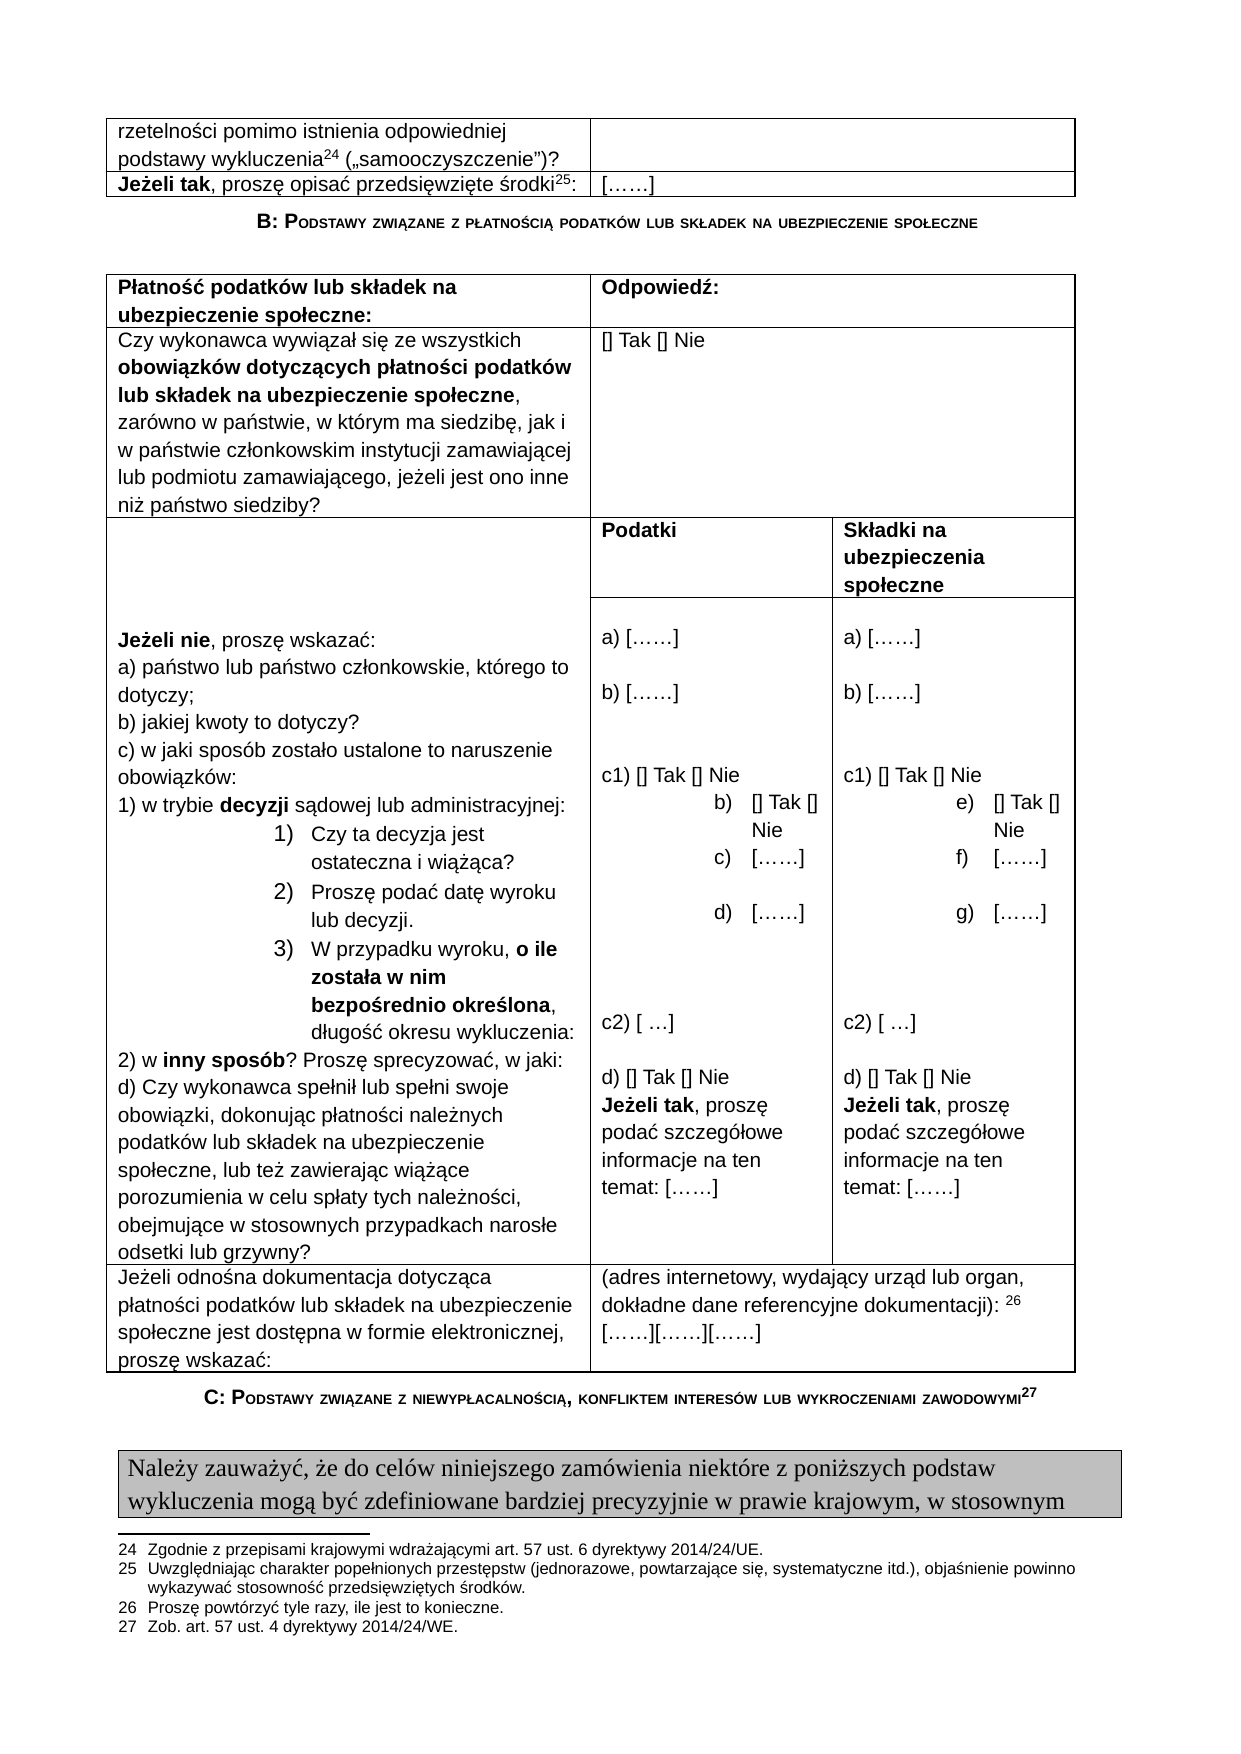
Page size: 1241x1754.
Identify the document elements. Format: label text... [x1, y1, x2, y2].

text Należy zauważyć, że do celów niniejszego zamówienia niektóre z poniższych podstaw wykluczenia mogą być zdefiniowane bardziej precyzyjnie w prawie krajowym, w stosownym [119, 1451, 1121, 1517]
table_cell a) [……] b) [……] c1) [] Tak [] Nie [] Tak [] Nie [……] [……] c2) [ …] d) [] Tak [] Nie Jeżeli tak, proszę podać szczegółowe informacje na ten temat: [……] [833, 598, 1074, 1264]
title C: Podstawy związane z niewypłacalnością, konfliktem interesów lub wykroczeniami zawodowymi [118, 1385, 1122, 1409]
table_cell [……] [591, 172, 1074, 196]
table_header Odpowiedź: [591, 275, 1074, 327]
title B: Podstawy związane z płatnością podatków lub składek na ubezpieczenie społeczne [118, 209, 1122, 233]
table_cell Jeżeli odnośna dokumentacja dotycząca płatności podatków lub składek na ubezpieczenie społeczne jest dostępna w formie elektronicznej, proszę wskazać: [107, 1265, 590, 1371]
table_cell Jeżeli tak, proszę opisać przedsięwzięte środki: [107, 172, 590, 196]
table_cell [591, 119, 1074, 171]
table_cell Składki na ubezpieczenia społeczne [833, 518, 1074, 597]
table_cell (adres internetowy, wydający urząd lub organ, dokładne dane referencyjne dokumentacji): [……][……][……] [591, 1265, 1074, 1371]
table_cell [] Tak [] Nie [591, 328, 1074, 517]
table_cell Podatki [591, 518, 832, 597]
table_cell Czy wykonawca wywiązał się ze wszystkich obowiązków dotyczących płatności podatków lub składek na ubezpieczenie społeczne, zarówno w państwie, w którym ma siedzibę, jak i w państwie członkowskim instytucji zamawiającej lub podmiotu zamawiającego, jeżeli jest ono inne niż państwo siedziby? [107, 328, 590, 517]
table_cell Jeżeli nie, proszę wskazać: a) państwo lub państwo członkowskie, którego to dotyczy; b) jakiej kwoty to dotyczy? c) w jaki sposób zostało ustalone to naruszenie obowiązków: 1) w trybie decyzji sądowej lub administracyjnej: Czy ta decyzja jest ostateczna i wiążąca? Proszę podać datę wyroku lub decyzji. W przypadku wyroku, o ile została w nim bezpośrednio określona, długość okresu wykluczenia: 2) w inny sposób? Proszę sprecyzować, w jaki: d) Czy wykonawca spełnił lub spełni swoje obowiązki, dokonując płatności należnych podatków lub składek na ubezpieczenie społeczne, lub też zawierając wiążące porozumienia w celu spłaty tych należności, obejmujące w stosownych przypadkach narosłe odsetki lub grzywny? [107, 518, 590, 1264]
table_cell a) [……] b) [……] c1) [] Tak [] Nie [] Tak [] Nie [……] [……] c2) [ …] d) [] Tak [] Nie Jeżeli tak, proszę podać szczegółowe informacje na ten temat: [……] [591, 598, 832, 1264]
table_cell rzetelności pomimo istnienia odpowiedniej podstawy wykluczenia („samooczyszczenie”)? [107, 119, 590, 171]
table_header Płatność podatków lub składek na ubezpieczenie społeczne: [107, 275, 590, 327]
text Zob. art. 57 ust. 4 dyrektywy 2014/24/WE. [118, 1617, 1122, 1636]
